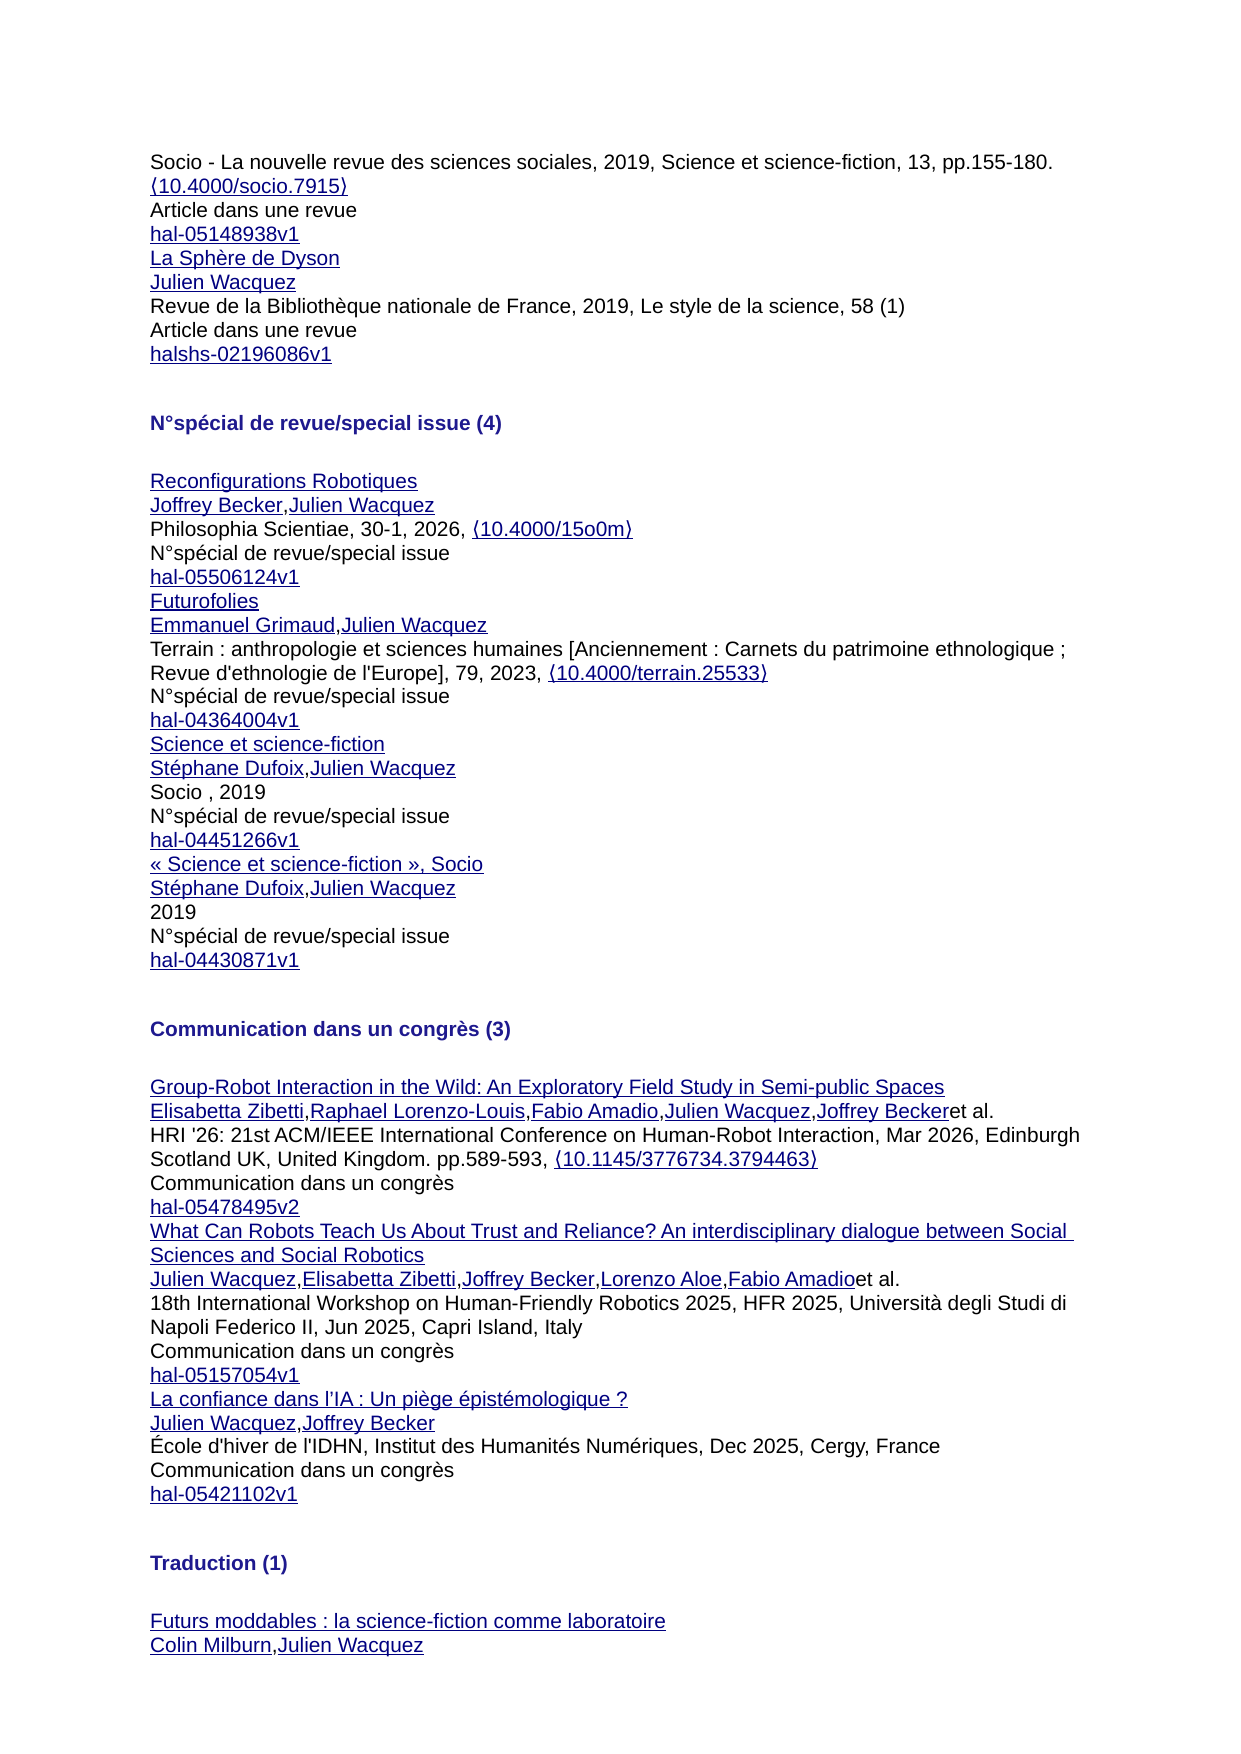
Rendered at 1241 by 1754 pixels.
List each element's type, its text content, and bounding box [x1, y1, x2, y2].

subtitle Communication dans un congrès (3) [150, 1017, 1090, 1041]
table_cell Socio - La nouvelle revue des sciences sociales, 2019, Science et science-fiction, 13, pp.155-180. ⟨10.4000/socio.7915⟩ Article dans une revue hal-05148938v1 [150, 150, 1090, 246]
table_cell « Science et science-fiction », Socio Stéphane Dufoix,Julien Wacquez 2019 N°spécial de revue/special issue hal-04430871v1 [150, 852, 1090, 972]
subtitle Traduction (1) [150, 1551, 1090, 1575]
table_cell La confiance dans l’IA : Un piège épistémologique ? Julien Wacquez,Joffrey Becker École d'hiver de l'IDHN, Institut des Humanités Numériques, Dec 2025, Cergy, France Communication dans un congrès hal-05421102v1 [150, 1386, 1090, 1506]
table_header Reconfigurations Robotiques Joffrey Becker,Julien Wacquez Philosophia Scientiae, 30-1, 2026, ⟨10.4000/15o0m⟩ N°spécial de revue/special issue hal-05506124v1 [150, 469, 1090, 588]
table_cell Futurofolies Emmanuel Grimaud,Julien Wacquez Terrain : anthropologie et sciences humaines [Anciennement : Carnets du patrimoine ethnologique ; Revue d'ethnologie de l'Europe], 79, 2023, ⟨10.4000/terrain.25533⟩ N°spécial de revue/special issue hal-04364004v1 [150, 589, 1090, 732]
table_cell Science et science-fiction Stéphane Dufoix,Julien Wacquez Socio , 2019 N°spécial de revue/special issue hal-04451266v1 [150, 732, 1090, 852]
table_cell What Can Robots Teach Us About Trust and Reliance? An interdisciplinary dialogue between Social Sciences and Social Robotics Julien Wacquez,Elisabetta Zibetti,Joffrey Becker,Lorenzo Aloe,Fabio Amadioet al. 18th International Workshop on Human-Friendly Robotics 2025, HFR 2025, Università degli Studi di Napoli Federico II, Jun 2025, Capri Island, Italy Communication dans un congrès hal-05157054v1 [150, 1219, 1090, 1386]
table_header Group-Robot Interaction in the Wild: An Exploratory Field Study in Semi-public Spaces Elisabetta Zibetti,Raphael Lorenzo-Louis,Fabio Amadio,Julien Wacquez,Joffrey Beckeret al. HRI '26: 21st ACM/IEEE International Conference on Human-Robot Interaction, Mar 2026, Edinburgh Scotland UK, United Kingdom. pp.589-593, ⟨10.1145/3776734.3794463⟩ Communication dans un congrès hal-05478495v2 [150, 1075, 1090, 1219]
table_header Futurs moddables : la science-fiction comme laboratoire Colin Milburn,Julien Wacquez [150, 1609, 1090, 1657]
table_cell La Sphère de Dyson Julien Wacquez Revue de la Bibliothèque nationale de France, 2019, Le style de la science, 58 (1) Article dans une revue halshs-02196086v1 [150, 246, 1090, 366]
subtitle N°spécial de revue/special issue (4) [150, 410, 1090, 434]
